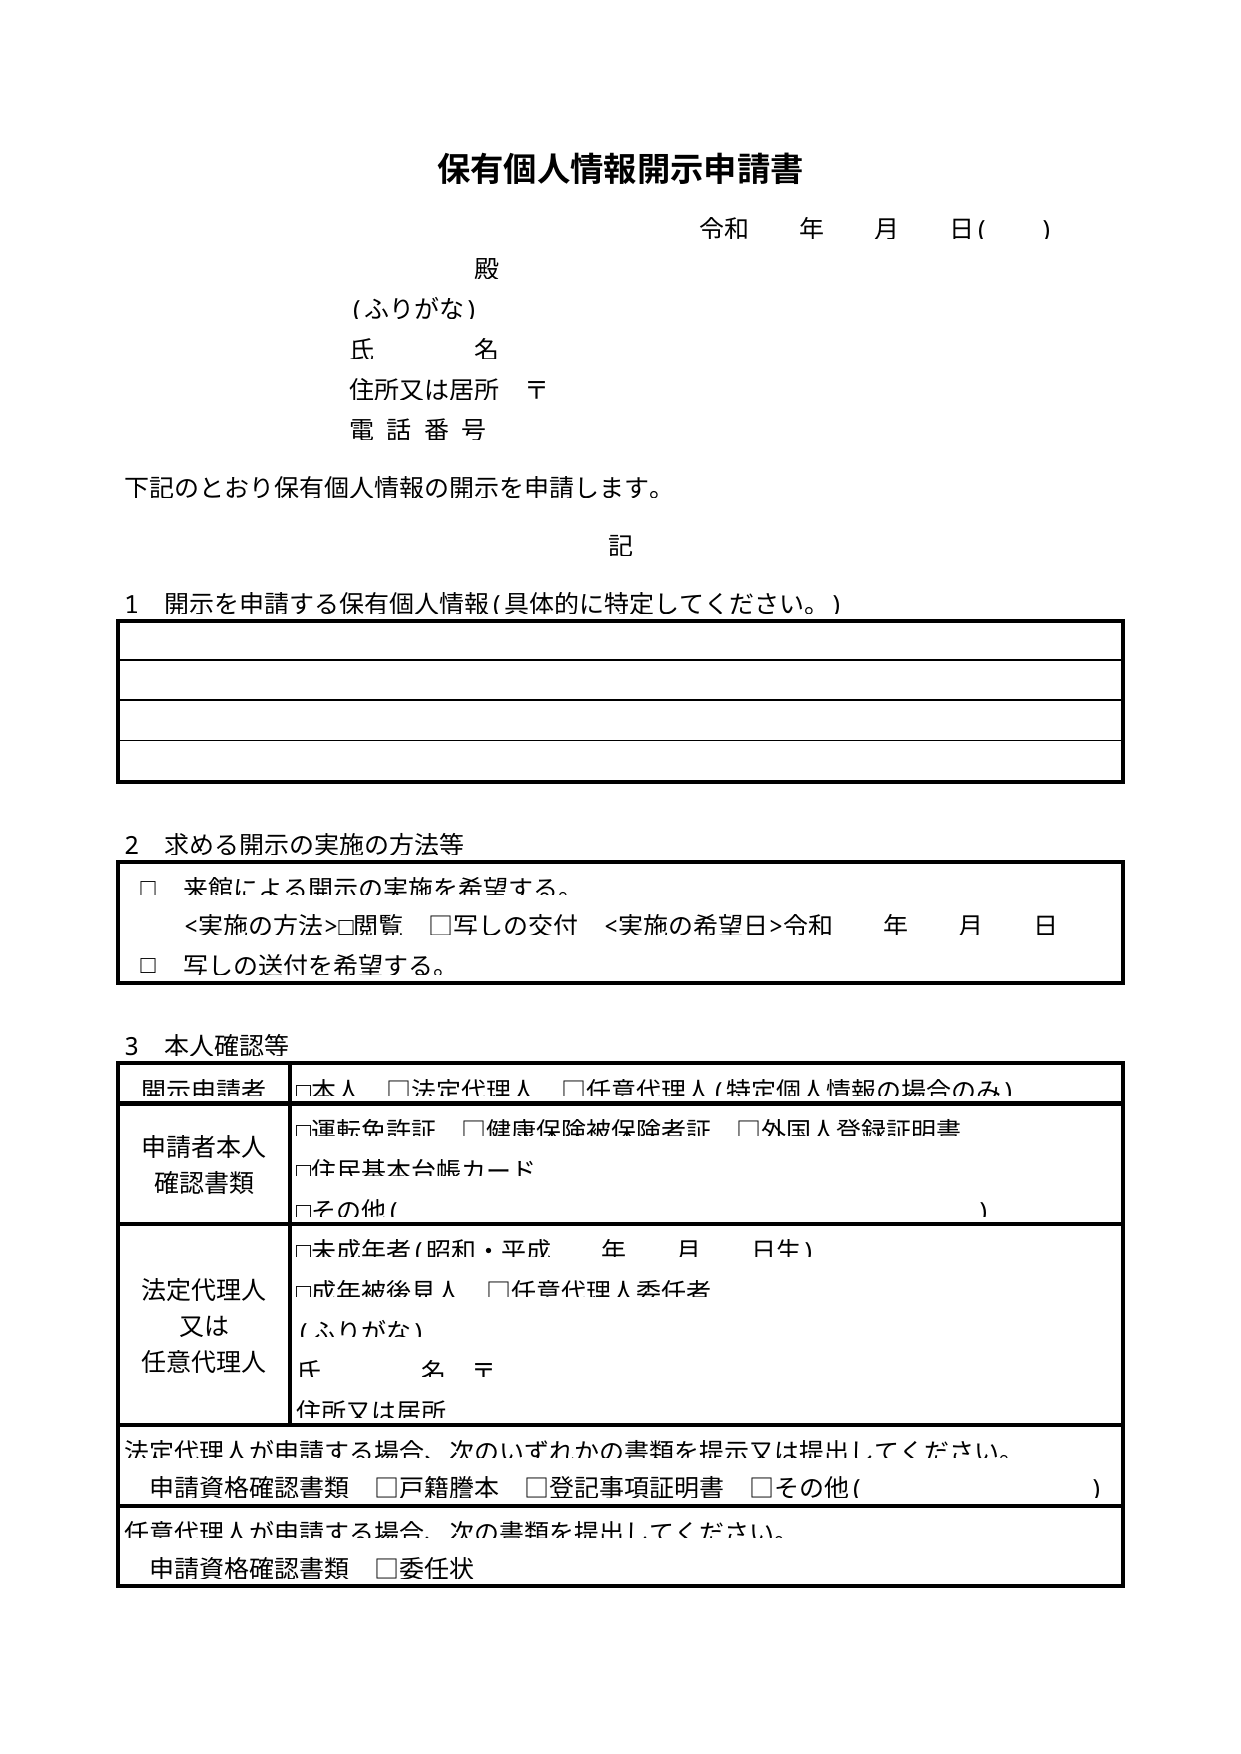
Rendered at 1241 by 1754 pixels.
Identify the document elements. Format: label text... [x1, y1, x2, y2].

table_cell 記 [118, 521, 1123, 561]
table_cell 下記のとおり保有個人情報の開示を申請します。 [118, 463, 1123, 503]
table_cell 住所又は居所 〒 [118, 365, 1123, 405]
table_cell □本人 □法定代理人 □任意代理人(特定個人情報の場合のみ) [292, 1065, 1121, 1101]
table_cell 写しの送付を希望する。 [178, 941, 1121, 981]
table_cell 氏 名 [118, 325, 1123, 365]
table_cell [118, 985, 1123, 1021]
table_cell 3 本人確認等 [118, 1021, 1123, 1061]
table_cell 来館による開示の実施を希望する。 [178, 864, 1121, 900]
table_cell 電 話 番 号 [118, 405, 1123, 445]
table_cell 申請資格確認書類 □委任状 [120, 1544, 1121, 1584]
table_cell 2 求める開示の実施の方法等 [118, 820, 1123, 860]
table_cell 開示申請者 [120, 1065, 288, 1101]
table_cell 法定代理人が申請する場合、次のいずれかの書類を提示又は提出してください。 [120, 1427, 1121, 1463]
table_cell □住民基本台帳カード [292, 1142, 1121, 1182]
table_cell 申請者本人 確認書類 [120, 1106, 288, 1222]
table_cell 法定代理人 又は 任意代理人 [120, 1226, 288, 1423]
table_cell (ふりがな) [118, 284, 1123, 324]
table_cell □未成年者(昭和・平成 年 月 日生) [292, 1226, 1121, 1262]
table_cell [120, 623, 1121, 659]
table_cell (ふりがな) [292, 1303, 1121, 1343]
table_cell [118, 561, 1123, 579]
table_cell [120, 701, 1121, 739]
table_cell □ [120, 864, 177, 900]
table_cell □運転免許証 □健康保険被保険者証 □外国人登録証明書 [292, 1106, 1121, 1142]
table_cell 住所又は居所 [292, 1383, 1121, 1423]
table_cell [120, 741, 1121, 780]
title 保有個人情報開示申請書 [118, 143, 1122, 191]
table_cell 1 開示を申請する保有個人情報(具体的に特定してください。) [118, 579, 1123, 619]
table_cell [120, 661, 1121, 699]
table_cell 申請資格確認書類 □戸籍謄本 □登記事項証明書 □その他( ) [120, 1463, 1121, 1503]
table_cell <実施の方法>□閲覧 □写しの交付 <実施の希望日>令和 年 月 日 [178, 900, 1121, 941]
table_cell 殿 [118, 244, 1123, 284]
table_cell 氏 名 〒 [292, 1343, 1121, 1383]
table_cell [118, 503, 1123, 521]
table_cell □その他( ) [292, 1182, 1121, 1222]
table_cell □ [120, 941, 177, 981]
table_cell □成年被後見人 □任意代理人委任者 [292, 1262, 1121, 1302]
table_header 令和 年 月 日( ) [118, 204, 1123, 244]
table_cell 任意代理人が申請する場合、次の書類を提出してください。 [120, 1508, 1121, 1544]
table_cell [118, 784, 1123, 820]
table_cell [118, 445, 1123, 463]
table_cell [120, 900, 177, 941]
